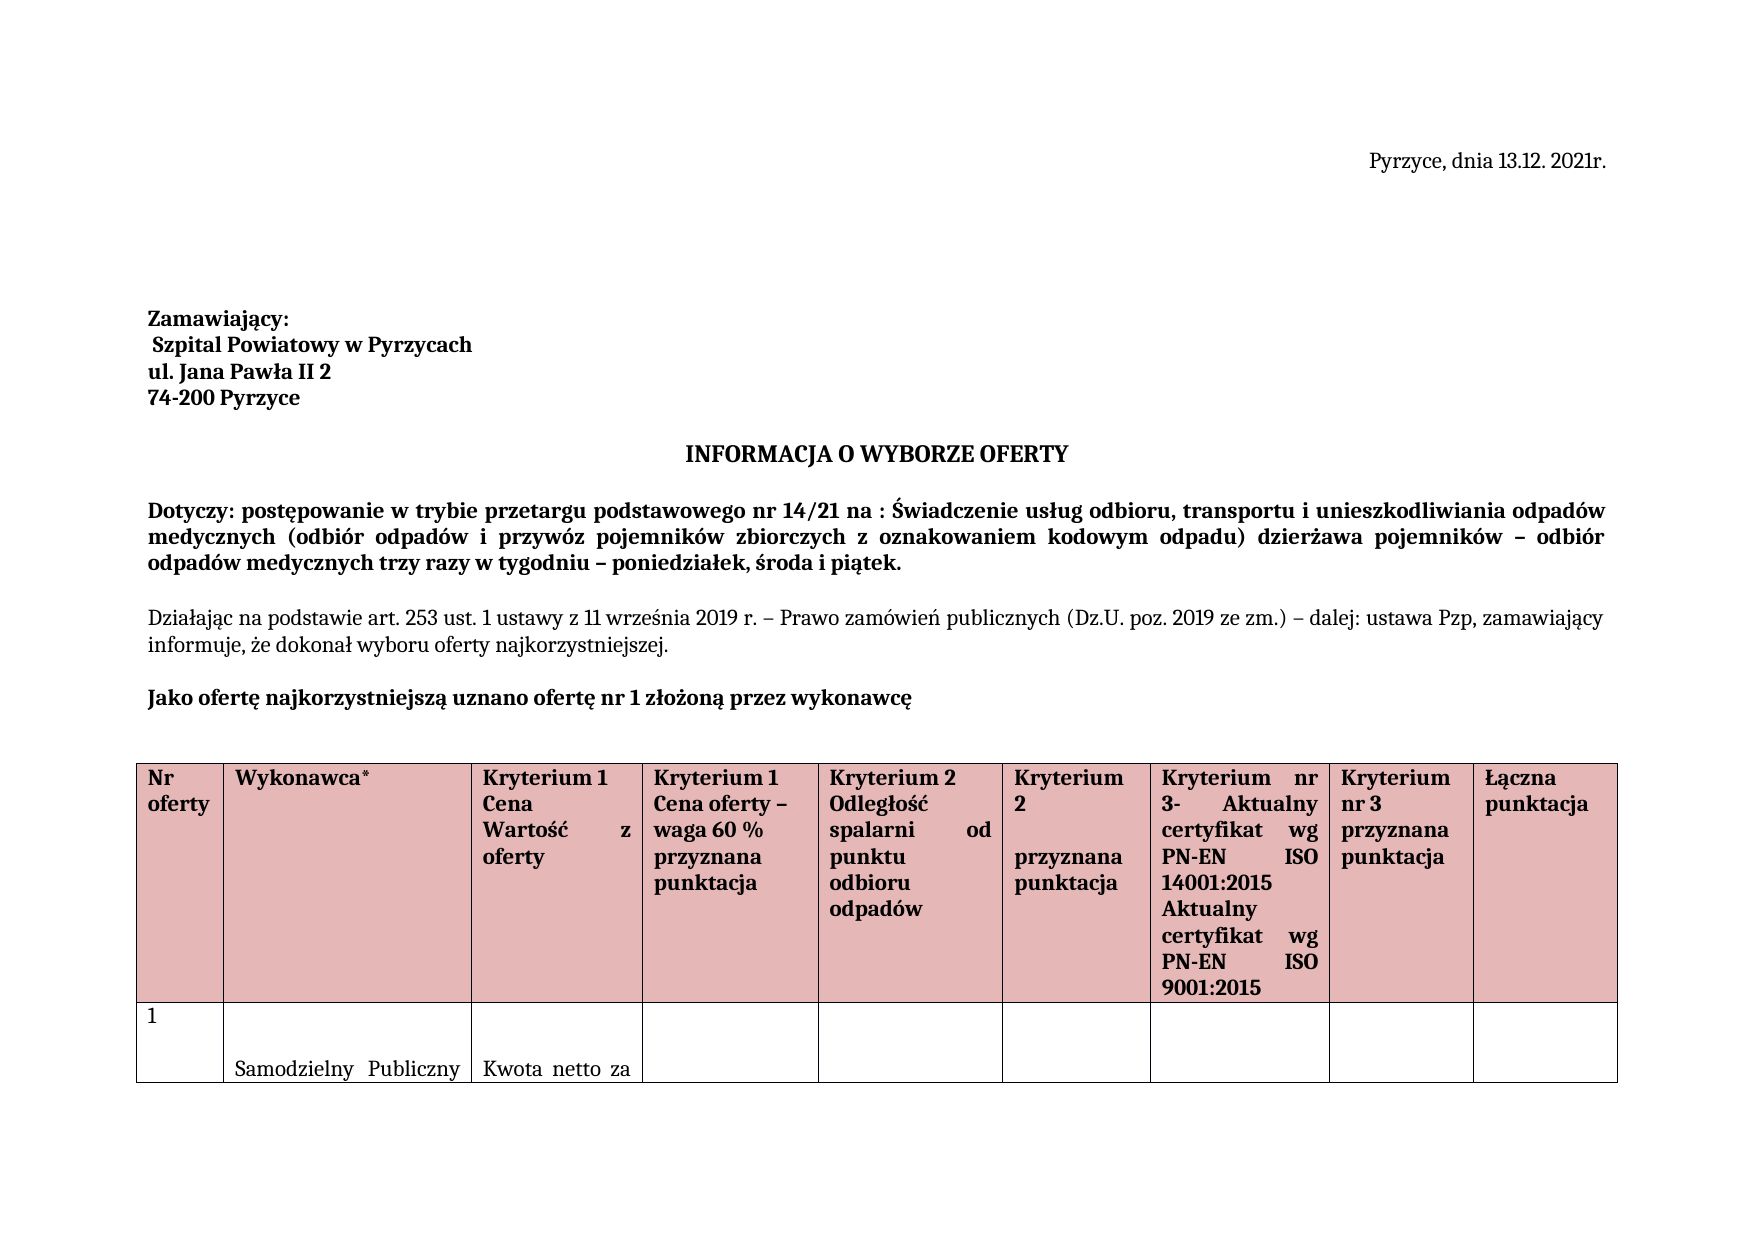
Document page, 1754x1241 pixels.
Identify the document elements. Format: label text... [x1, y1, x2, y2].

table_header Wykonawca* [224, 764, 471, 1002]
table_cell Samodzielny Publiczny [224, 1003, 471, 1082]
table_header Kryterium nr 3 przyznana punktacja [1330, 764, 1473, 1002]
text INFORMACJA O WYBORZE OFERTY [148, 440, 1606, 469]
table_cell Kwota netto za [472, 1003, 642, 1082]
table_header Kryterium 1 Cena oferty – waga 60 % przyznana punktacja [643, 764, 818, 1002]
table_cell [1330, 1003, 1473, 1082]
table_cell [1151, 1003, 1329, 1082]
text Działając na podstawie art. 253 ust. 1 ustawy z 11 września 2019 r. – Prawo zamówień publicznych (Dz.U. poz. 2019 ze zm.) – dalej: ustawa Pzp, zamawiający informuje, że dokonał wyboru oferty najkorzystniejszej. [148, 605, 1606, 658]
text 74-200 Pyrzyce [148, 385, 1606, 411]
text Dotyczy: postępowanie w trybie przetargu podstawowego nr 14/21 na : Świadczenie usług odbioru, transportu i unieszkodliwiania odpadów medycznych (odbiór odpadów i przywóz pojemników zbiorczych z oznakowaniem kodowym odpadu) dzierżawa pojemników – odbiór odpadów medycznych trzy razy w tygodniu – poniedziałek, środa i piątek. [148, 497, 1606, 576]
text ul. Jana Pawła II 2 [148, 358, 1606, 385]
table_header Kryterium 2 Odległość spalarni od punktu odbioru odpadów [819, 764, 1002, 1002]
table_header Kryterium 2 przyznana punktacja [1003, 764, 1150, 1002]
table_header Kryterium nr 3- Aktualny certyfikat wg PN-EN ISO 14001:2015 Aktualny certyfikat wg PN-EN ISO 9001:2015 [1151, 764, 1329, 1002]
table_cell [819, 1003, 1002, 1082]
table_cell [1003, 1003, 1150, 1082]
table_cell [643, 1003, 818, 1082]
table_cell [1474, 1003, 1617, 1082]
text Jako ofertę najkorzystniejszą uznano ofertę nr 1 złożoną przez wykonawcę [148, 684, 1606, 711]
text Szpital Powiatowy w Pyrzycach [148, 332, 1606, 358]
table_cell 1 [137, 1003, 223, 1082]
text Zamawiający: [148, 306, 1606, 332]
table_header Kryterium 1 Cena Wartość z oferty [472, 764, 642, 1002]
table_header Łączna punktacja [1474, 764, 1617, 1002]
table_header Nr oferty [137, 764, 223, 1002]
text Pyrzyce, dnia 13.12. 2021r. [118, 148, 1606, 174]
